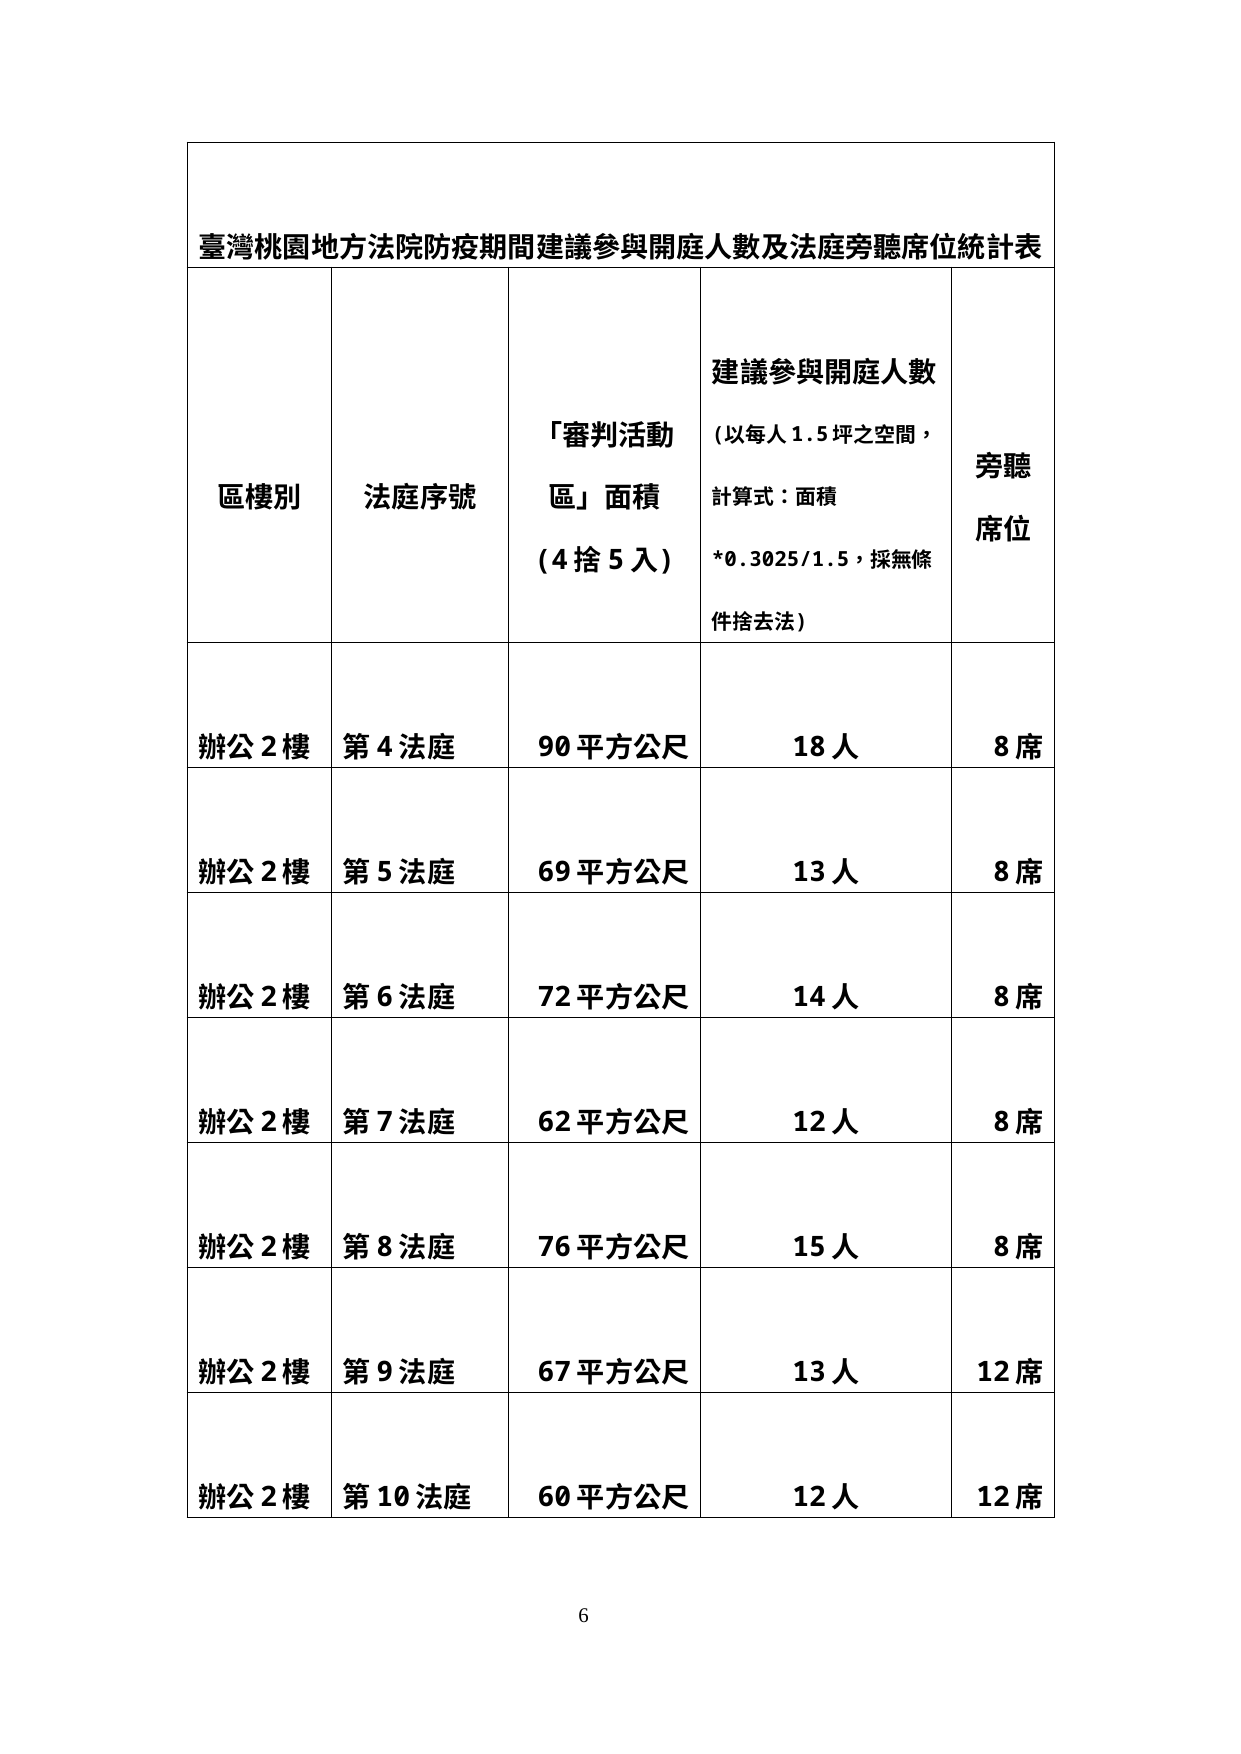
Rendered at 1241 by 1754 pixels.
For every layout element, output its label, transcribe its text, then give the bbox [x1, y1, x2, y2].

table_cell 第10法庭 [332, 1393, 508, 1517]
table_cell 辦公2樓 [188, 643, 331, 767]
table_cell 62平方公尺 [509, 1018, 700, 1142]
table_cell 辦公2樓 [188, 1268, 331, 1392]
table_cell 8席 [952, 643, 1054, 767]
table_cell 辦公2樓 [188, 1018, 331, 1142]
table_cell 第6法庭 [332, 893, 508, 1017]
table_cell 60平方公尺 [509, 1393, 700, 1517]
table_cell 12席 [952, 1268, 1054, 1392]
table_cell 12人 [701, 1018, 951, 1142]
table_cell 第7法庭 [332, 1018, 508, 1142]
table_cell 「審判活動區」面積 (4捨5入) [509, 268, 700, 642]
table_cell 辦公2樓 [188, 768, 331, 892]
table_cell 72平方公尺 [509, 893, 700, 1017]
table_cell 12人 [701, 1393, 951, 1517]
table_cell 8席 [952, 1143, 1054, 1267]
table_cell 第5法庭 [332, 768, 508, 892]
table_cell 18人 [701, 643, 951, 767]
table_cell 15人 [701, 1143, 951, 1267]
table_cell 13人 [701, 768, 951, 892]
table_cell 辦公2樓 [188, 893, 331, 1017]
table_cell 辦公2樓 [188, 1393, 331, 1517]
table_cell 13人 [701, 1268, 951, 1392]
table_cell 12席 [952, 1393, 1054, 1517]
table_cell 8席 [952, 768, 1054, 892]
table_cell 8席 [952, 893, 1054, 1017]
table_cell 建議參與開庭人數 (以每人1.5坪之空間，計算式：面積*0.3025/1.5，採無條件捨去法) [701, 268, 951, 642]
table_cell 第9法庭 [332, 1268, 508, 1392]
table_header 臺灣桃園地方法院防疫期間建議參與開庭人數及法庭旁聽席位統計表 [188, 143, 1054, 267]
table_cell 法庭序號 [332, 268, 508, 642]
table_cell 14人 [701, 893, 951, 1017]
table_cell 76平方公尺 [509, 1143, 700, 1267]
table_cell 第4法庭 [332, 643, 508, 767]
table_cell 旁聽席位 [952, 268, 1054, 642]
table_cell 90平方公尺 [509, 643, 700, 767]
table_cell 67平方公尺 [509, 1268, 700, 1392]
table_cell 8席 [952, 1018, 1054, 1142]
table_cell 區樓別 [188, 268, 331, 642]
table_cell 第8法庭 [332, 1143, 508, 1267]
table_cell 69平方公尺 [509, 768, 700, 892]
table_cell 辦公2樓 [188, 1143, 331, 1267]
